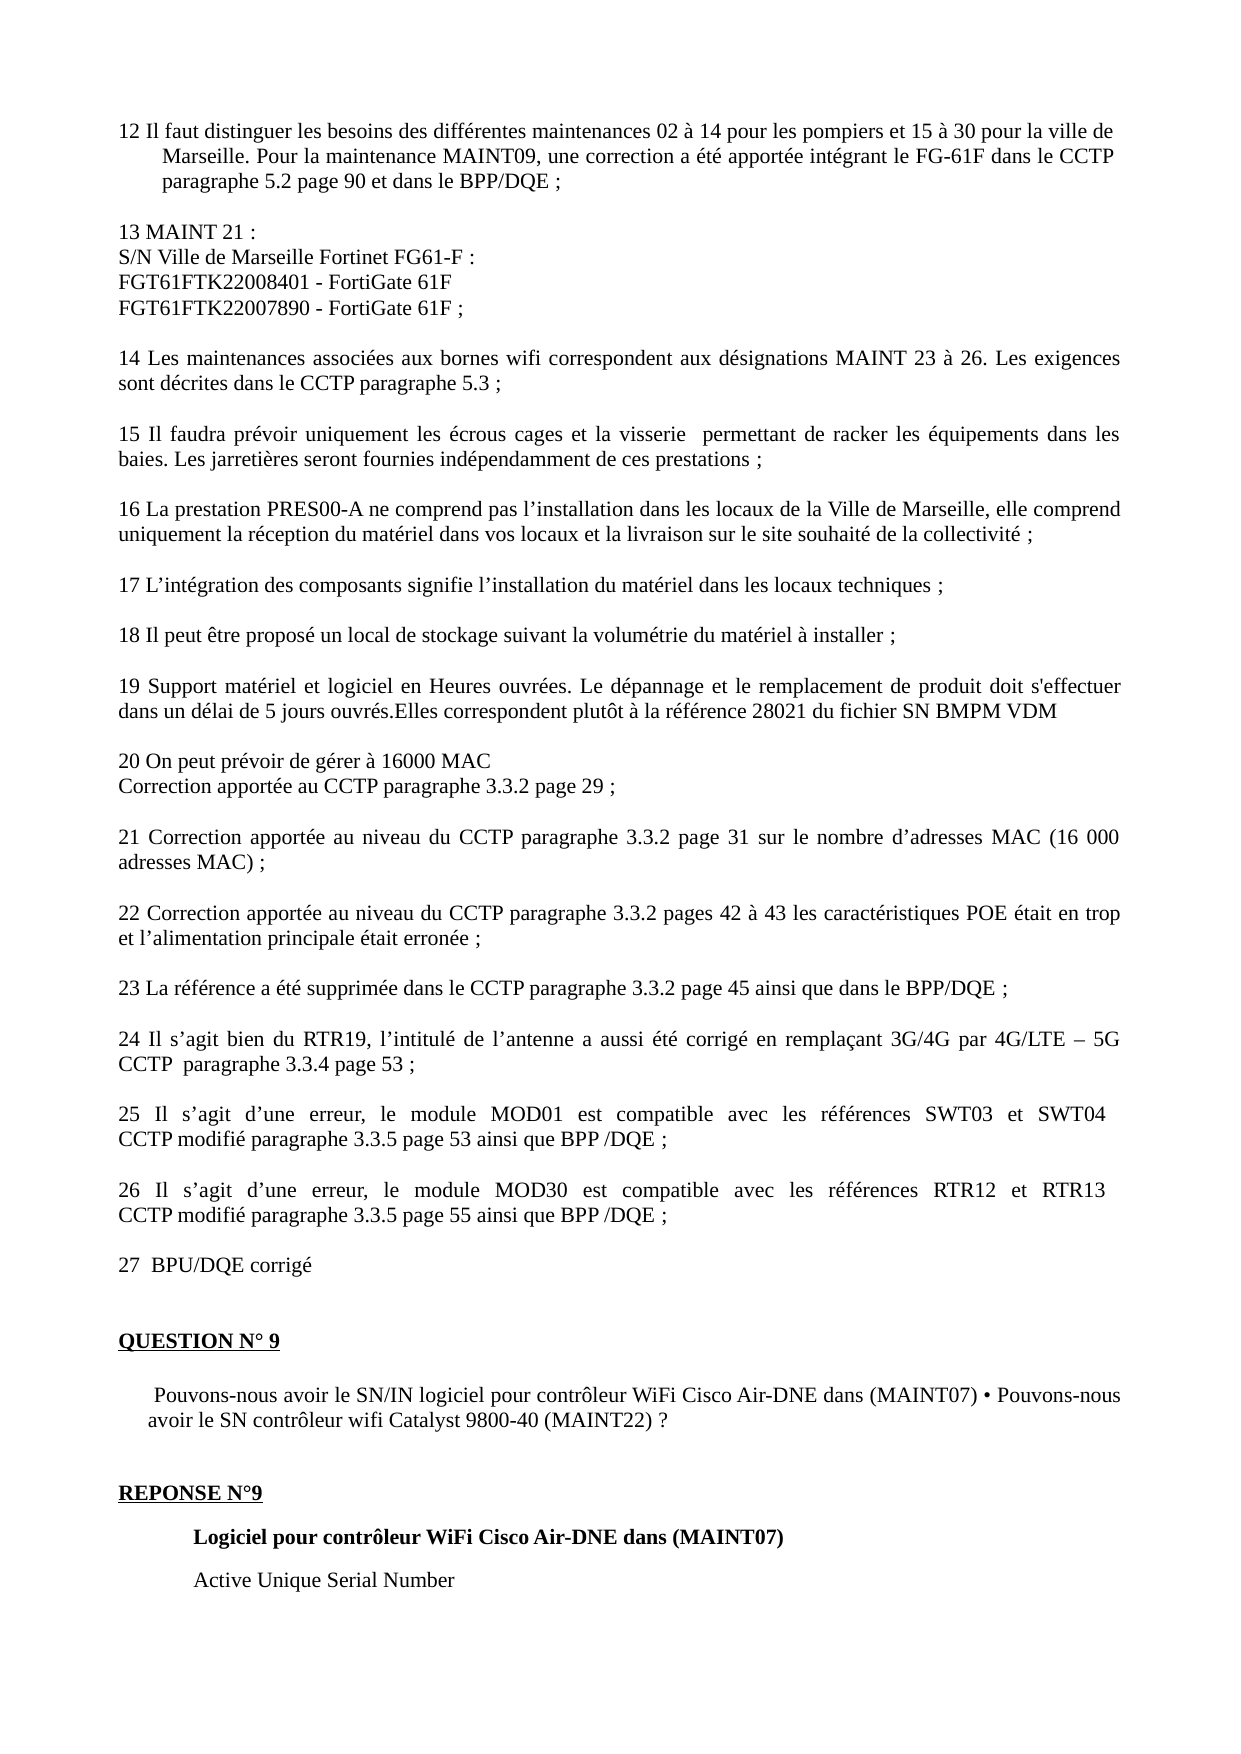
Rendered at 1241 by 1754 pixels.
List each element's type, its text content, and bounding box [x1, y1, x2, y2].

text 12 Il faut distinguer les besoins des différentes maintenances 02 à 14 pour les pompiers et 15 à 30 pour la ville de Marseille. Pour la maintenance MAINT09, une correction a été apportée intégrant le FG-61F dans le CCTP paragraphe 5.2 page 90 et dans le BPP/DQE ; [118, 118, 1122, 194]
text QUESTION N° 9 [118, 1328, 1122, 1353]
text 14 Les maintenances associées aux bornes wifi correspondent aux désignations MAINT 23 à 26. Les exigences sont décrites dans le CCTP paragraphe 5.3 ; [118, 345, 1122, 395]
text 17 L’intégration des composants signifie l’installation du matériel dans les locaux techniques ; [118, 572, 1122, 597]
text 25 Il s’agit d’une erreur, le module MOD01 est compatible avec les références SWT03 et SWT04 CCTP modifié paragraphe 3.3.5 page 53 ainsi que BPP /DQE ; [118, 1101, 1122, 1152]
text 19 Support matériel et logiciel en Heures ouvrées. Le dépannage et le remplacement de produit doit s'effectuer dans un délai de 5 jours ouvrés.Elles correspondent plutôt à la référence 28021 du fichier SN BMPM VDM [118, 673, 1122, 723]
text 27 BPU/DQE corrigé [118, 1252, 1122, 1278]
text 13 MAINT 21 : S/N Ville de Marseille Fortinet FG61-F : FGT61FTK22008401 - FortiGate 61F FGT61FTK22007890 - FortiGate 61F ; [118, 219, 1122, 320]
text 21 Correction apportée au niveau du CCTP paragraphe 3.3.2 page 31 sur le nombre d’adresses MAC (16 000 adresses MAC) ; [118, 824, 1122, 874]
text 22 Correction apportée au niveau du CCTP paragraphe 3.3.2 pages 42 à 43 les caractéristiques POE était en trop et l’alimentation principale était erronée ; [118, 899, 1122, 950]
text 16 La prestation PRES00-A ne comprend pas l’installation dans les locaux de la Ville de Marseille, elle comprend uniquement la réception du matériel dans vos locaux et la livraison sur le site souhaité de la collectivité ; [118, 496, 1122, 547]
text 26 Il s’agit d’une erreur, le module MOD30 est compatible avec les références RTR12 et RTR13 CCTP modifié paragraphe 3.3.5 page 55 ainsi que BPP /DQE ; [118, 1177, 1122, 1227]
text 24 Il s’agit bien du RTR19, l’intitulé de l’antenne a aussi été corrigé en remplaçant 3G/4G par 4G/LTE – 5G CCTP paragraphe 3.3.4 page 53 ; [118, 1026, 1122, 1076]
list Logiciel pour contrôleur WiFi Cisco Air-DNE dans (MAINT07) [156, 1524, 1122, 1549]
text 20 On peut prévoir de gérer à 16000 MAC Correction apportée au CCTP paragraphe 3.3.2 page 29 ; [118, 748, 1122, 799]
text 15 Il faudra prévoir uniquement les écrous cages et la visserie permettant de racker les équipements dans les baies. Les jarretières seront fournies indépendamment de ces prestations ; [118, 421, 1122, 471]
text REPONSE N°9 [118, 1480, 1122, 1505]
text 18 Il peut être proposé un local de stockage suivant la volumétrie du matériel à installer ; [118, 622, 1122, 647]
text 23 La référence a été supprimée dans le CCTP paragraphe 3.3.2 page 45 ainsi que dans le BPP/DQE ; [118, 975, 1122, 1000]
list Active Unique Serial Number [156, 1567, 1122, 1592]
text Pouvons-nous avoir le SN/IN logiciel pour contrôleur WiFi Cisco Air-DNE dans (MAINT07) • Pouvons-nous avoir le SN contrôleur wifi Catalyst 9800-40 (MAINT22) ? [148, 1382, 1122, 1432]
